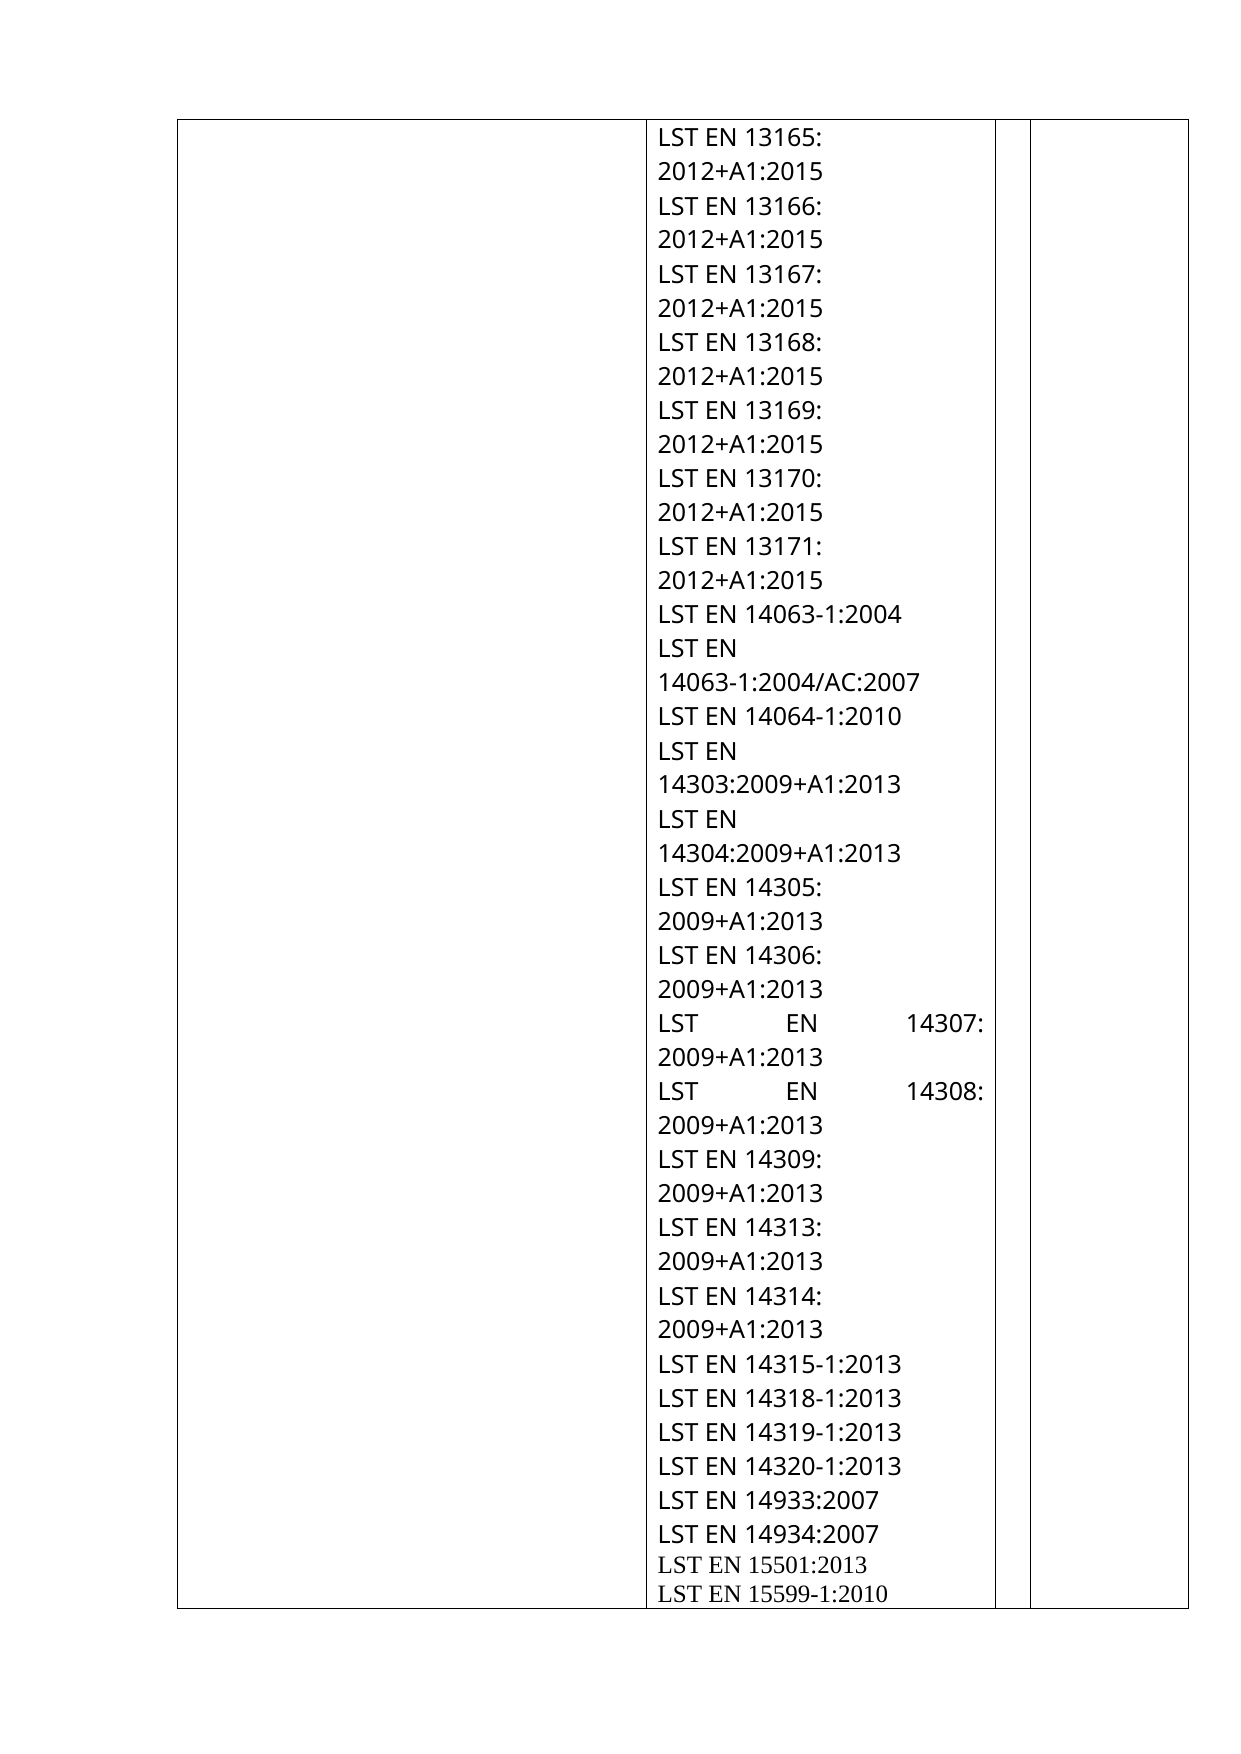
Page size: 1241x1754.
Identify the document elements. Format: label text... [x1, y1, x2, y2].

table_header [996, 120, 1030, 1608]
table_header [178, 120, 646, 1608]
table_header [1031, 120, 1188, 1608]
table_header LST EN 13165: 2012+A1:2015 LST EN 13166: 2012+A1:2015 LST EN 13167: 2012+A1:2015 LST EN 13168: 2012+A1:2015 LST EN 13169: 2012+A1:2015 LST EN 13170: 2012+A1:2015 LST EN 13171: 2012+A1:2015 LST EN 14063-1:2004 LST EN 14063-1:2004/AC:2007 LST EN 14064-1:2010 LST EN 14303:2009+A1:2013 LST EN 14304:2009+A1:2013 LST EN 14305: 2009+A1:2013 LST EN 14306: 2009+A1:2013 LST EN 14307: 2009+A1:2013 LST EN 14308: 2009+A1:2013 LST EN 14309: 2009+A1:2013 LST EN 14313: 2009+A1:2013 LST EN 14314: 2009+A1:2013 LST EN 14315-1:2013 LST EN 14318-1:2013 LST EN 14319-1:2013 LST EN 14320-1:2013 LST EN 14933:2007 LST EN 14934:2007 LST EN 15501:2013 LST EN 15599-1:2010 [647, 120, 995, 1608]
